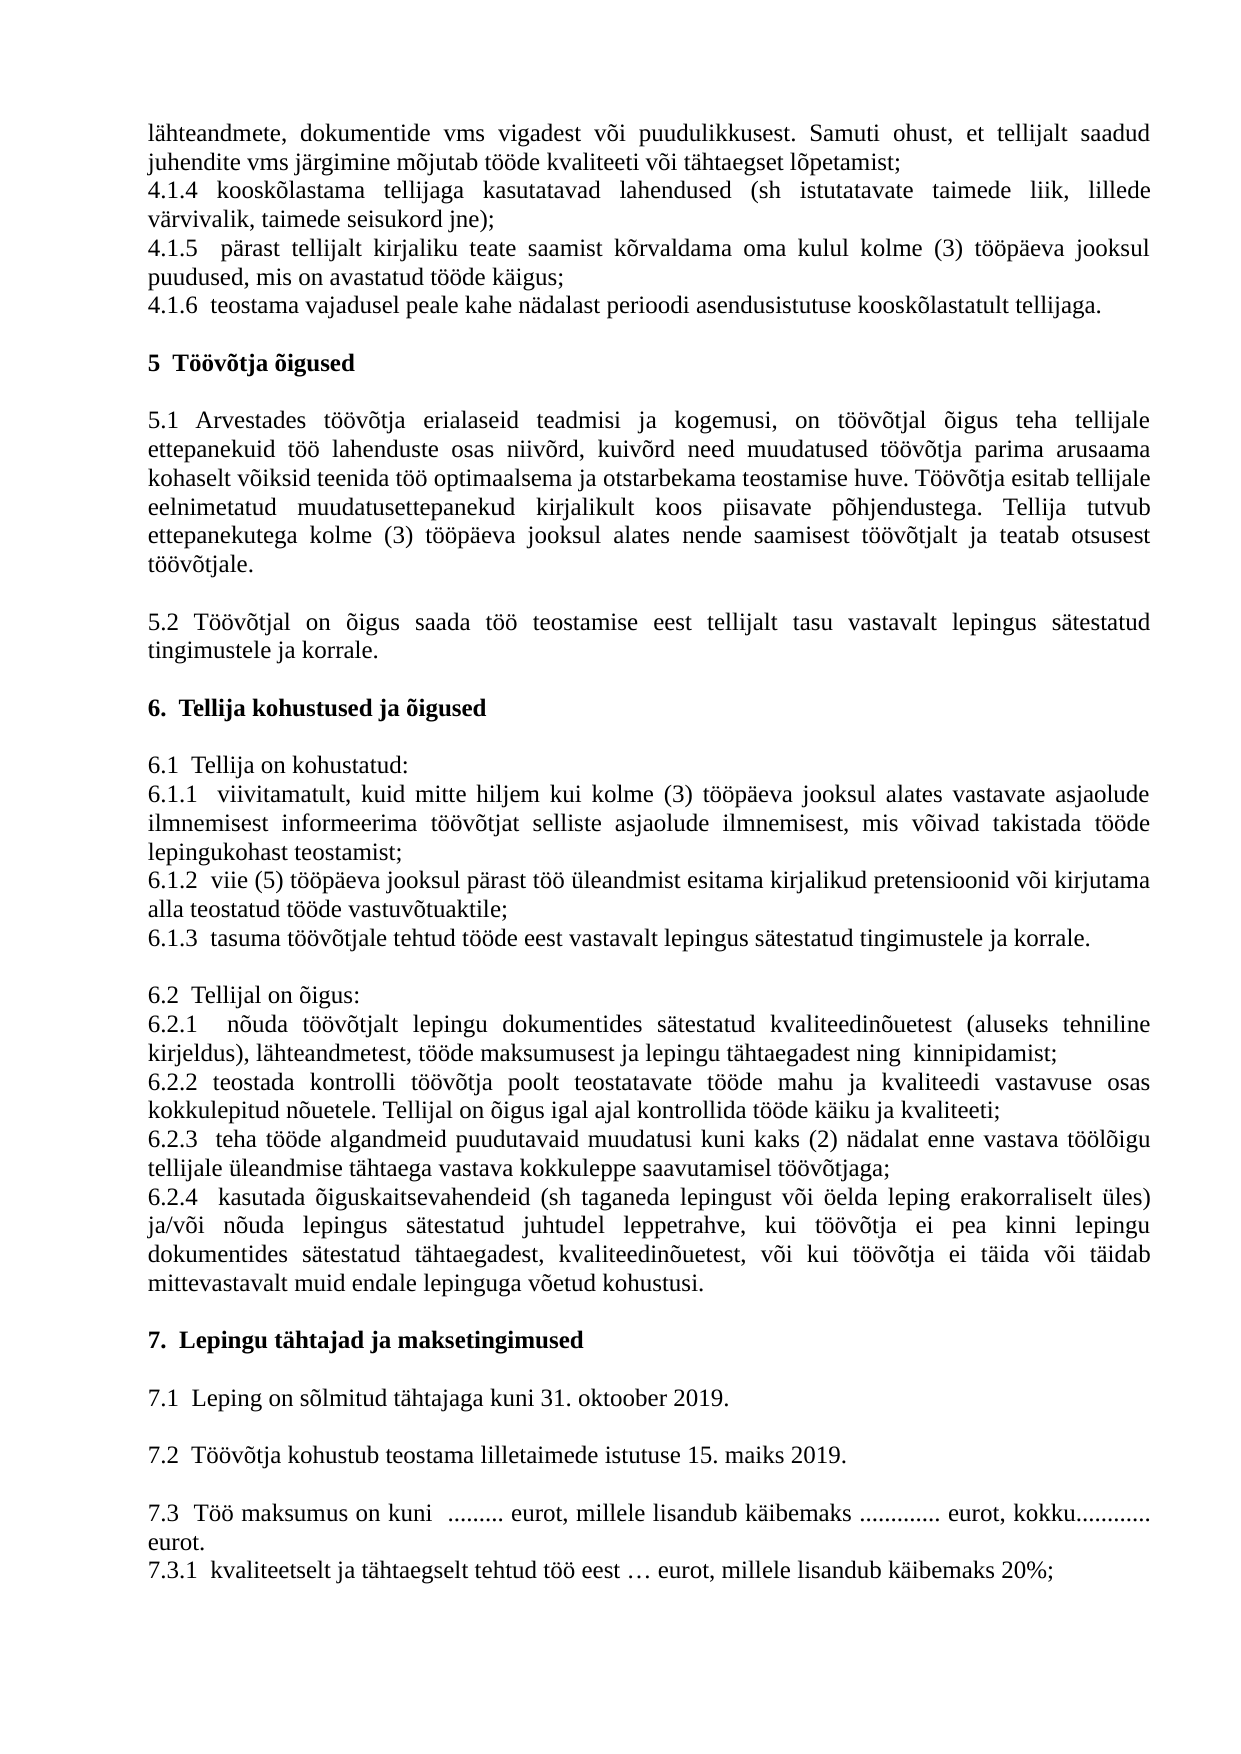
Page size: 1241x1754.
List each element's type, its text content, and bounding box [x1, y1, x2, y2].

text 4.1.4 kooskõlastama tellijaga kasutatavad lahendused (sh istutatavate taimede liik, lillede värvivalik, taimede seisukord jne); [148, 176, 1152, 233]
text 5 Töövõtja õigused [148, 348, 1152, 377]
text 6.2.4 kasutada õiguskaitsevahendeid (sh taganeda lepingust või öelda leping erakorraliselt üles) ja/või nõuda lepingus sätestatud juhtudel leppetrahve, kui töövõtja ei pea kinni lepingu dokumentides sätestatud tähtaegadest, kvaliteedinõuetest, või kui töövõtja ei täida või täidab mittevastavalt muid endale lepinguga võetud kohustusi. [148, 1182, 1152, 1297]
text 5.1 Arvestades töövõtja erialaseid teadmisi ja kogemusi, on töövõtjal õigus teha tellijale ettepanekuid töö lahenduste osas niivõrd, kuivõrd need muudatused töövõtja parima arusaama kohaselt võiksid teenida töö optimaalsema ja otstarbekama teostamise huve. Töövõtja esitab tellijale eelnimetatud muudatusettepanekud kirjalikult koos piisavate põhjendustega. Tellija tutvub ettepanekutega kolme (3) tööpäeva jooksul alates nende saamisest töövõtjalt ja teatab otsusest töövõtjale. [148, 406, 1152, 578]
text 7.3 Töö maksumus on kuni ......... eurot, millele lisandub käibemaks ............. eurot, kokku............ eurot. [148, 1498, 1152, 1556]
text 6.1 Tellija on kohustatud: [148, 751, 1152, 779]
text lähteandmete, dokumentide vms vigadest või puudulikkusest. Samuti ohust, et tellijalt saadud juhendite vms järgimine mõjutab tööde kvaliteeti või tähtaegset lõpetamist; [148, 118, 1152, 176]
text 6.1.1 viivitamatult, kuid mitte hiljem kui kolme (3) tööpäeva jooksul alates vastavate asjaolude ilmnemisest informeerima töövõtjat selliste asjaolude ilmnemisest, mis võivad takistada tööde lepingukohast teostamist; [148, 779, 1152, 866]
text 6.2.2 teostada kontrolli töövõtja poolt teostatavate tööde mahu ja kvaliteedi vastavuse osas kokkulepitud nõuetele. Tellijal on õigus igal ajal kontrollida tööde käiku ja kvaliteeti; [148, 1067, 1152, 1124]
text 7.3.1 kvaliteetselt ja tähtaegselt tehtud töö eest … eurot, millele lisandub käibemaks 20%; [148, 1556, 1152, 1584]
text 5.2 Töövõtjal on õigus saada töö teostamise eest tellijalt tasu vastavalt lepingus sätestatud tingimustele ja korrale. [148, 607, 1152, 664]
text 6.1.3 tasuma töövõtjale tehtud tööde eest vastavalt lepingus sätestatud tingimustele ja korrale. [148, 923, 1152, 952]
text 6.2 Tellijal on õigus: [148, 981, 1152, 1009]
text 6. Tellija kohustused ja õigused [148, 693, 1152, 722]
text 7. Lepingu tähtajad ja maksetingimused [148, 1326, 1152, 1354]
text 7.1 Leping on sõlmitud tähtajaga kuni 31. oktoober 2019. [148, 1383, 1152, 1412]
text 7.2 Töövõtja kohustub teostama lilletaimede istutuse 15. maiks 2019. [148, 1441, 1152, 1469]
text 4.1.6 teostama vajadusel peale kahe nädalast perioodi asendusistutuse kooskõlastatult tellijaga. [148, 291, 1152, 319]
text 6.1.2 viie (5) tööpäeva jooksul pärast töö üleandmist esitama kirjalikud pretensioonid või kirjutama alla teostatud tööde vastuvõtuaktile; [148, 866, 1152, 923]
text 4.1.5 pärast tellijalt kirjaliku teate saamist kõrvaldama oma kulul kolme (3) tööpäeva jooksul puudused, mis on avastatud tööde käigus; [148, 233, 1152, 291]
text 6.2.3 teha tööde algandmeid puudutavaid muudatusi kuni kaks (2) nädalat enne vastava töölõigu tellijale üleandmise tähtaega vastava kokkuleppe saavutamisel töövõtjaga; [148, 1124, 1152, 1182]
text 6.2.1 nõuda töövõtjalt lepingu dokumentides sätestatud kvaliteedinõuetest (aluseks tehniline kirjeldus), lähteandmetest, tööde maksumusest ja lepingu tähtaegadest ning kinnipidamist; [148, 1009, 1152, 1067]
